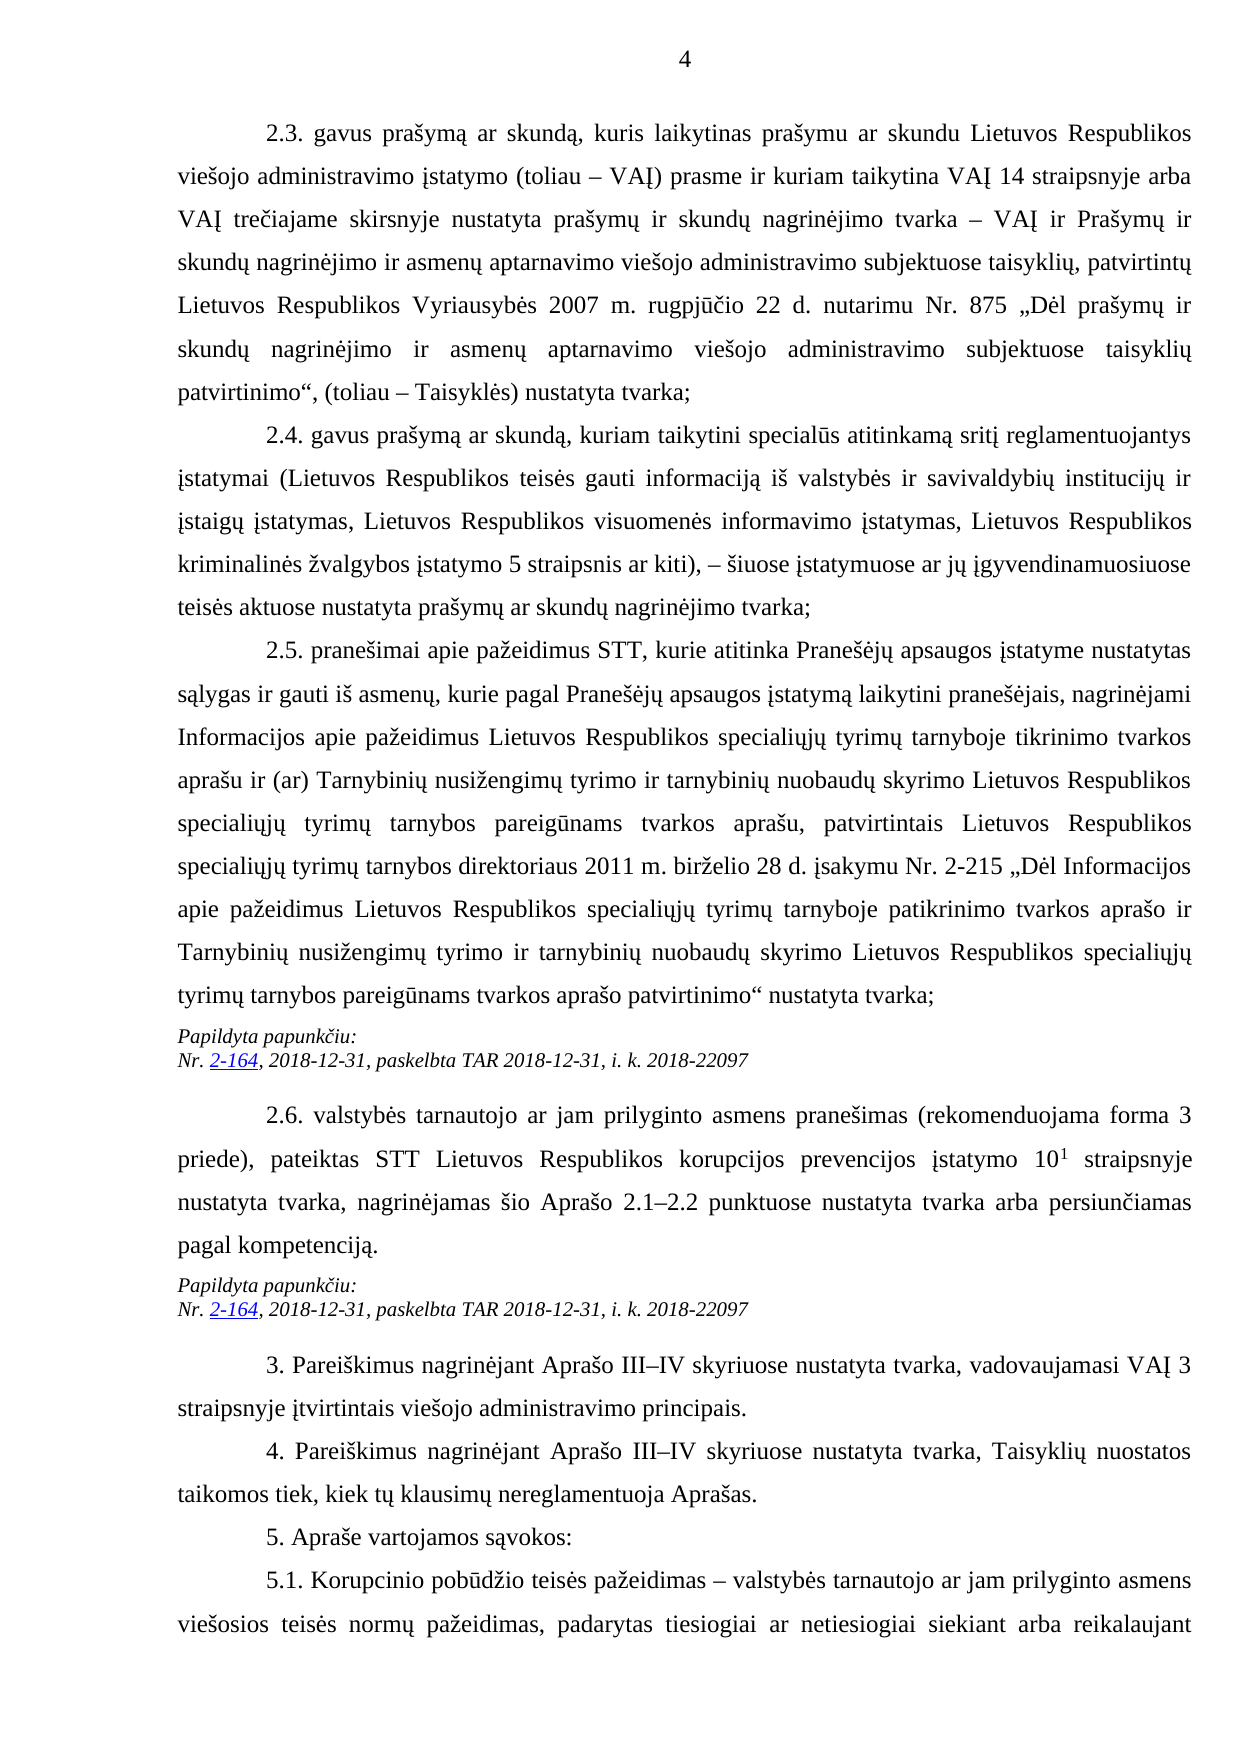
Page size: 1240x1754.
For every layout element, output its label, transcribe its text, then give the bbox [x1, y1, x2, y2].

text Papildyta papunkčiu: [177, 1024, 1192, 1048]
text 3. Pareiškimus nagrinėjant Aprašo III–IV skyriuose nustatyta tvarka, vadovaujamasi VAĮ 3 straipsnyje įtvirtintais viešojo administravimo principais. [177, 1350, 1192, 1422]
text Nr. 2-164, 2018-12-31, paskelbta TAR 2018-12-31, i. k. 2018-22097 [177, 1297, 1192, 1321]
text Nr. 2-164, 2018-12-31, paskelbta TAR 2018-12-31, i. k. 2018-22097 [177, 1048, 1192, 1072]
text 5. Apraše vartojamos sąvokos: [177, 1522, 1192, 1551]
text 2.4. gavus prašymą ar skundą, kuriam taikytini specialūs atitinkamą sritį reglamentuojantys įstatymai (Lietuvos Respublikos teisės gauti informaciją iš valstybės ir savivaldybių institucijų ir įstaigų įstatymas, Lietuvos Respublikos visuomenės informavimo įstatymas, Lietuvos Respublikos kriminalinės žvalgybos įstatymo 5 straipsnis ar kiti), – šiuose įstatymuose ar jų įgyvendinamuosiuose teisės aktuose nustatyta prašymų ar skundų nagrinėjimo tvarka; [177, 420, 1192, 621]
text Papildyta papunkčiu: [177, 1273, 1192, 1297]
text 2.3. gavus prašymą ar skundą, kuris laikytinas prašymu ar skundu Lietuvos Respublikos viešojo administravimo įstatymo (toliau – VAĮ) prasme ir kuriam taikytina VAĮ 14 straipsnyje arba VAĮ trečiajame skirsnyje nustatyta prašymų ir skundų nagrinėjimo tvarka – VAĮ ir Prašymų ir skundų nagrinėjimo ir asmenų aptarnavimo viešojo administravimo subjektuose taisyklių, patvirtintų Lietuvos Respublikos Vyriausybės 2007 m. rugpjūčio 22 d. nutarimu Nr. 875 „Dėl prašymų ir skundų nagrinėjimo ir asmenų aptarnavimo viešojo administravimo subjektuose taisyklių patvirtinimo“, (toliau – Taisyklės) nustatyta tvarka; [177, 118, 1192, 406]
text 5.1. Korupcinio pobūdžio teisės pažeidimas – valstybės tarnautojo ar jam prilyginto asmens viešosios teisės normų pažeidimas, padarytas tiesiogiai ar netiesiogiai siekiant arba reikalaujant [177, 1566, 1192, 1637]
text 4. Pareiškimus nagrinėjant Aprašo III–IV skyriuose nustatyta tvarka, Taisyklių nuostatos taikomos tiek, kiek tų klausimų nereglamentuoja Aprašas. [177, 1436, 1192, 1508]
text 2.5. pranešimai apie pažeidimus STT, kurie atitinka Pranešėjų apsaugos įstatyme nustatytas sąlygas ir gauti iš asmenų, kurie pagal Pranešėjų apsaugos įstatymą laikytini pranešėjais, nagrinėjami Informacijos apie pažeidimus Lietuvos Respublikos specialiųjų tyrimų tarnyboje tikrinimo tvarkos aprašu ir (ar) Tarnybinių nusižengimų tyrimo ir tarnybinių nuobaudų skyrimo Lietuvos Respublikos specialiųjų tyrimų tarnybos pareigūnams tvarkos aprašu, patvirtintais Lietuvos Respublikos specialiųjų tyrimų tarnybos direktoriaus 2011 m. birželio 28 d. įsakymu Nr. 2-215 „Dėl Informacijos apie pažeidimus Lietuvos Respublikos specialiųjų tyrimų tarnyboje patikrinimo tvarkos aprašo ir Tarnybinių nusižengimų tyrimo ir tarnybinių nuobaudų skyrimo Lietuvos Respublikos specialiųjų tyrimų tarnybos pareigūnams tvarkos aprašo patvirtinimo“ nustatyta tvarka; [177, 636, 1192, 1009]
text 2.6. valstybės tarnautojo ar jam prilyginto asmens pranešimas (rekomenduojama forma 3 priede), pateiktas STT Lietuvos Respublikos korupcijos prevencijos įstatymo 101 straipsnyje nustatyta tvarka, nagrinėjamas šio Aprašo 2.1–2.2 punktuose nustatyta tvarka arba persiunčiamas pagal kompetenciją. [177, 1101, 1192, 1259]
